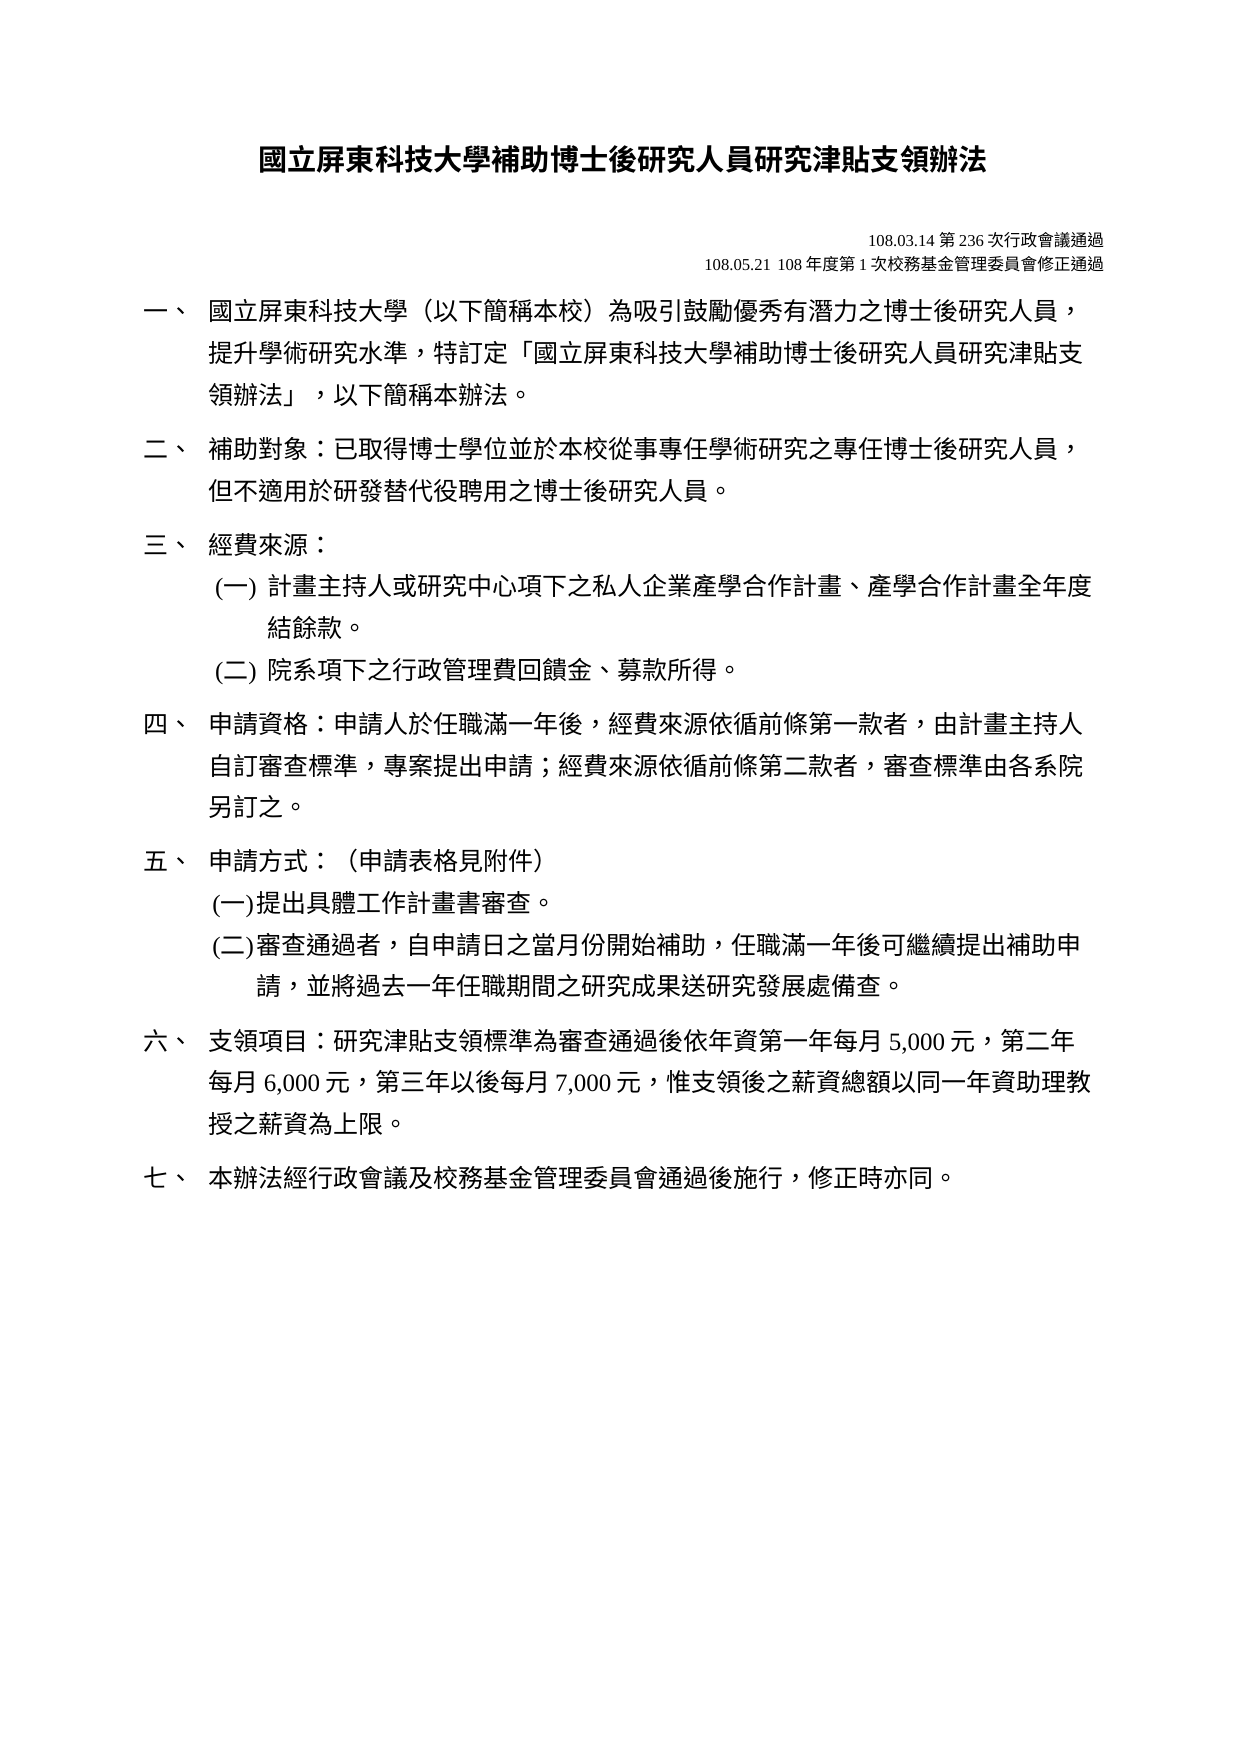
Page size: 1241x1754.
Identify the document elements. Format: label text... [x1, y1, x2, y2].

text 國立屏東科技大學補助博士後研究人員研究津貼支領辦法 [142, 137, 1104, 179]
list 國立屏東科技大學（以下簡稱本校）為吸引鼓勵優秀有潛力之博士後研究人員，提升學術研究水準，特訂定「國立屏東科技大學補助博士後研究人員研究津貼支領辦法」，以下簡稱本辦法。 [143, 287, 1098, 412]
list 支領項目：研究津貼支領標準為審查通過後依年資第一年每月5,000元，第二年每月6,000元，第三年以後每月7,000元，惟支領後之薪資總額以同一年資助理教授之薪資為上限。 [143, 1017, 1098, 1142]
list 申請資格：申請人於任職滿一年後，經費來源依循前條第一款者，由計畫主持人自訂審查標準，專案提出申請；經費來源依循前條第二款者，審查標準由各系院另訂之。 [143, 700, 1098, 825]
list 補助對象：已取得博士學位並於本校從事專任學術研究之專任博士後研究人員，但不適用於研發替代役聘用之博士後研究人員。 [143, 425, 1098, 508]
text 108.03.14 第236次行政會議通過 [142, 227, 1104, 251]
text 108.05.21 108年度第1次校務基金管理委員會修正通過 [142, 251, 1104, 275]
list 院系項下之行政管理費回饋金、募款所得。 [215, 646, 1098, 687]
list 申請方式：（申請表格見附件） [143, 837, 1098, 879]
list 計畫主持人或研究中心項下之私人企業產學合作計畫、產學合作計畫全年度結餘款。 [215, 562, 1098, 646]
list 經費來源： [143, 521, 1098, 562]
list 本辦法經行政會議及校務基金管理委員會通過後施行，修正時亦同。 [143, 1154, 1098, 1196]
list 提出具體工作計畫書審查。 [212, 879, 1098, 921]
list 審查通過者，自申請日之當月份開始補助，任職滿一年後可繼續提出補助申請，並將過去一年任職期間之研究成果送研究發展處備查。 [212, 921, 1098, 1004]
